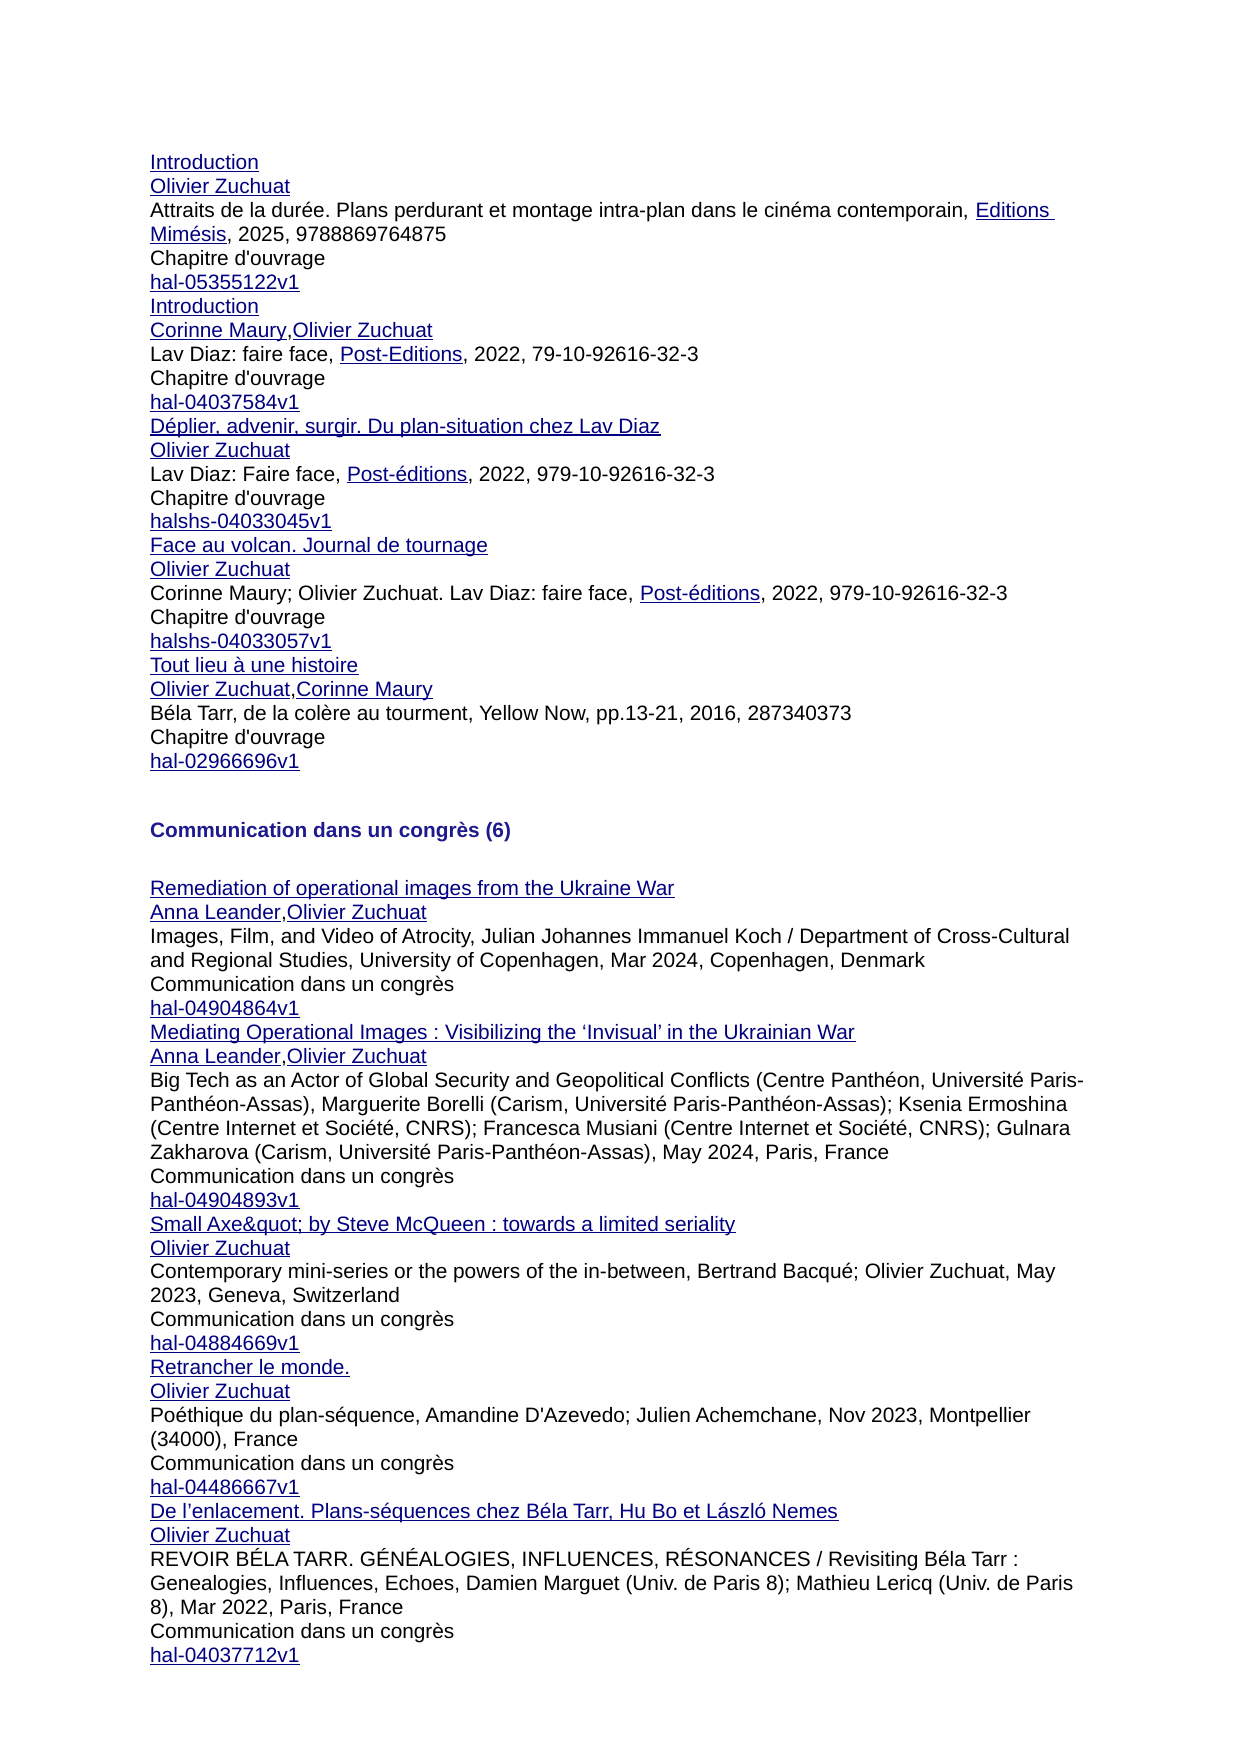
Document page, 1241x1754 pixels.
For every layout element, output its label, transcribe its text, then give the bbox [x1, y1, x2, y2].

table_cell Mediating Operational Images : Visibilizing the ‘Invisual’ in the Ukrainian War Anna Leander,Olivier Zuchuat Big Tech as an Actor of Global Security and Geopolitical Conflicts (Centre Panthéon, Université Paris-Panthéon-Assas), Marguerite Borelli (Carism, Université Paris-Panthéon-Assas); Ksenia Ermoshina (Centre Internet et Société, CNRS); Francesca Musiani (Centre Internet et Société, CNRS); Gulnara Zakharova (Carism, Université Paris-Panthéon-Assas), May 2024, Paris, France Communication dans un congrès hal-04904893v1 [150, 1020, 1090, 1211]
table_cell Face au volcan. Journal de tournage Olivier Zuchuat Corinne Maury; Olivier Zuchuat. Lav Diaz: faire face, Post-éditions, 2022, 979-10-92616-32-3 Chapitre d'ouvrage halshs-04033057v1 [150, 533, 1090, 653]
table_cell Tout lieu à une histoire Olivier Zuchuat,Corinne Maury Béla Tarr, de la colère au tourment, Yellow Now, pp.13-21, 2016, 287340373 Chapitre d'ouvrage hal-02966696v1 [150, 653, 1090, 773]
table_cell Introduction Corinne Maury,Olivier Zuchuat Lav Diaz: faire face, Post-Editions, 2022, 79-10-92616-32-3 Chapitre d'ouvrage hal-04037584v1 [150, 294, 1090, 413]
table_cell Déplier, advenir, surgir. Du plan-situation chez Lav Diaz Olivier Zuchuat Lav Diaz: Faire face, Post-éditions, 2022, 979-10-92616-32-3 Chapitre d'ouvrage halshs-04033045v1 [150, 414, 1090, 533]
table_header Remediation of operational images from the Ukraine War Anna Leander,Olivier Zuchuat Images, Film, and Video of Atrocity, Julian Johannes Immanuel Koch / Department of Cross-Cultural and Regional Studies, University of Copenhagen, Mar 2024, Copenhagen, Denmark Communication dans un congrès hal-04904864v1 [150, 876, 1090, 1020]
table_cell Small Axe&quot; by Steve McQueen : towards a limited seriality Olivier Zuchuat Contemporary mini-series or the powers of the in-between, Bertrand Bacqué; Olivier Zuchuat, May 2023, Geneva, Switzerland Communication dans un congrès hal-04884669v1 [150, 1211, 1090, 1355]
table_cell Retrancher le monde. Olivier Zuchuat Poéthique du plan-séquence, Amandine D'Azevedo; Julien Achemchane, Nov 2023, Montpellier (34000), France Communication dans un congrès hal-04486667v1 [150, 1355, 1090, 1499]
subtitle Communication dans un congrès (6) [150, 818, 1090, 842]
table_cell Introduction Olivier Zuchuat Attraits de la durée. Plans perdurant et montage intra-plan dans le cinéma contemporain, Editions Mimésis, 2025, 9788869764875 Chapitre d'ouvrage hal-05355122v1 [150, 150, 1090, 294]
table_cell De l’enlacement. Plans-séquences chez Béla Tarr, Hu Bo et László Nemes Olivier Zuchuat REVOIR BÉLA TARR. GÉNÉALOGIES, INFLUENCES, RÉSONANCES / Revisiting Béla Tarr : Genealogies, Influences, Echoes, Damien Marguet (Univ. de Paris 8); Mathieu Lericq (Univ. de Paris 8), Mar 2022, Paris, France Communication dans un congrès hal-04037712v1 [150, 1499, 1090, 1667]
